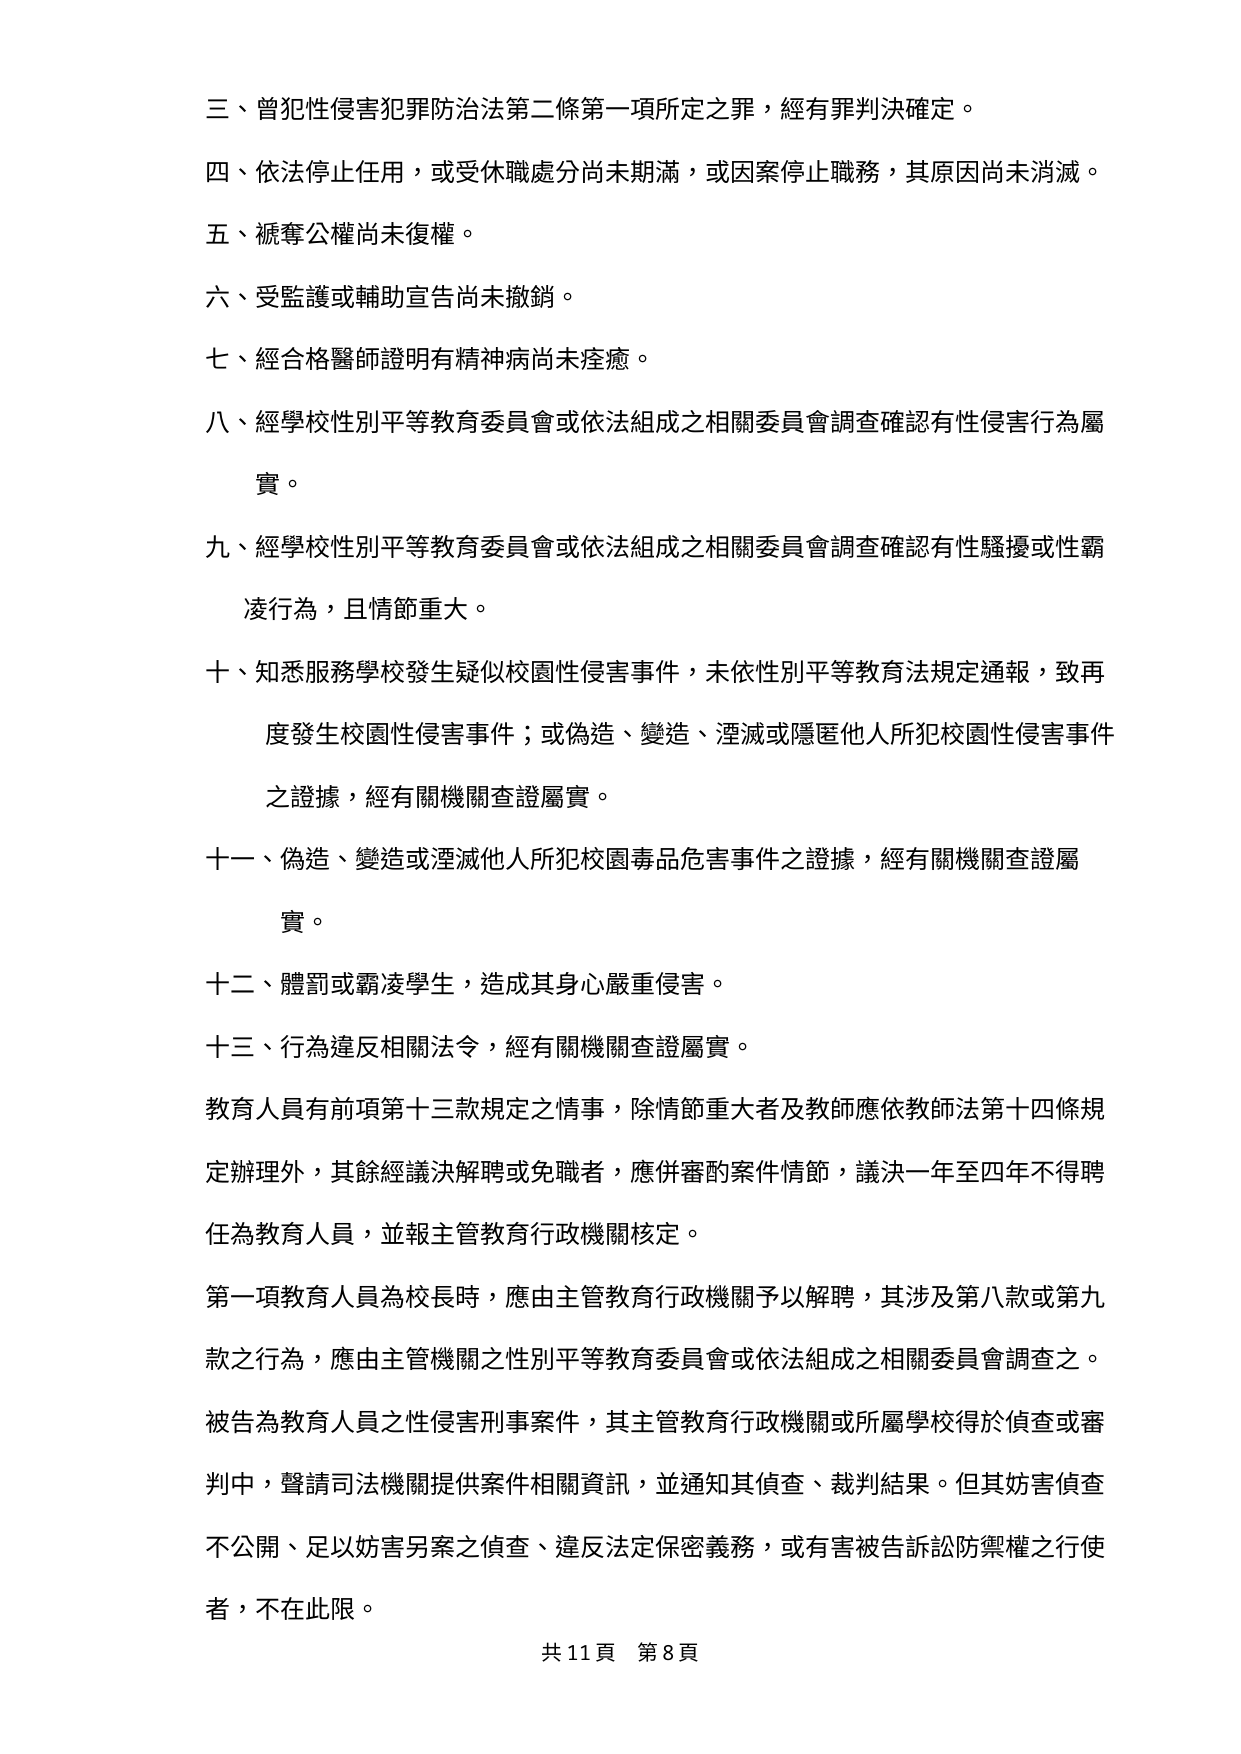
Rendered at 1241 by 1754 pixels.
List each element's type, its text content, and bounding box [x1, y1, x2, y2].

text 八、經學校性別平等教育委員會或依法組成之相關委員會調查確認有性侵害行為屬實。 [206, 379, 1122, 504]
text 度發生校園性侵害事件；或偽造、變造、湮滅或隱匿他人所犯校園性侵害事件 [131, 691, 1122, 754]
text 五、褫奪公權尚未復權。 [118, 191, 1122, 254]
text 實。 [118, 879, 1122, 941]
text 第一項教育人員為校長時，應由主管教育行政機關予以解聘，其涉及第八款或第九款之行為，應由主管機關之性別平等教育委員會或依法組成之相關委員會調查之。 [206, 1254, 1122, 1379]
text 十、知悉服務學校發生疑似校園性侵害事件，未依性別平等教育法規定通報，致再 [131, 629, 1122, 691]
text 十一、偽造、變造或湮滅他人所犯校園毒品危害事件之證據，經有關機關查證屬 [118, 816, 1122, 879]
text 九、經學校性別平等教育委員會或依法組成之相關委員會調查確認有性騷擾或性霸凌行為，且情節重大。 [206, 504, 1122, 629]
text 之證據，經有關機關查證屬實。 [131, 754, 1122, 816]
text 教育人員有前項第十三款規定之情事，除情節重大者及教師應依教師法第十四條規定辦理外，其餘經議決解聘或免職者，應併審酌案件情節，議決一年至四年不得聘任為教育人員，並報主管教育行政機關核定。 [206, 1066, 1122, 1254]
text 被告為教育人員之性侵害刑事案件，其主管教育行政機關或所屬學校得於偵查或審判中，聲請司法機關提供案件相關資訊，並通知其偵查、裁判結果。但其妨害偵查不公開、足以妨害另案之偵查、違反法定保密義務，或有害被告訴訟防禦權之行使者，不在此限。 [206, 1379, 1122, 1629]
text 十二、體罰或霸凌學生，造成其身心嚴重侵害。 [118, 941, 1122, 1004]
text 十三、行為違反相關法令，經有關機關查證屬實。 [118, 1004, 1122, 1066]
text 三、曾犯性侵害犯罪防治法第二條第一項所定之罪，經有罪判決確定。 [118, 66, 1122, 129]
text 七、經合格醫師證明有精神病尚未痊癒。 [118, 316, 1122, 379]
text 四、依法停止任用，或受休職處分尚未期滿，或因案停止職務，其原因尚未消滅。 [118, 129, 1122, 191]
text 六、受監護或輔助宣告尚未撤銷。 [118, 254, 1122, 316]
